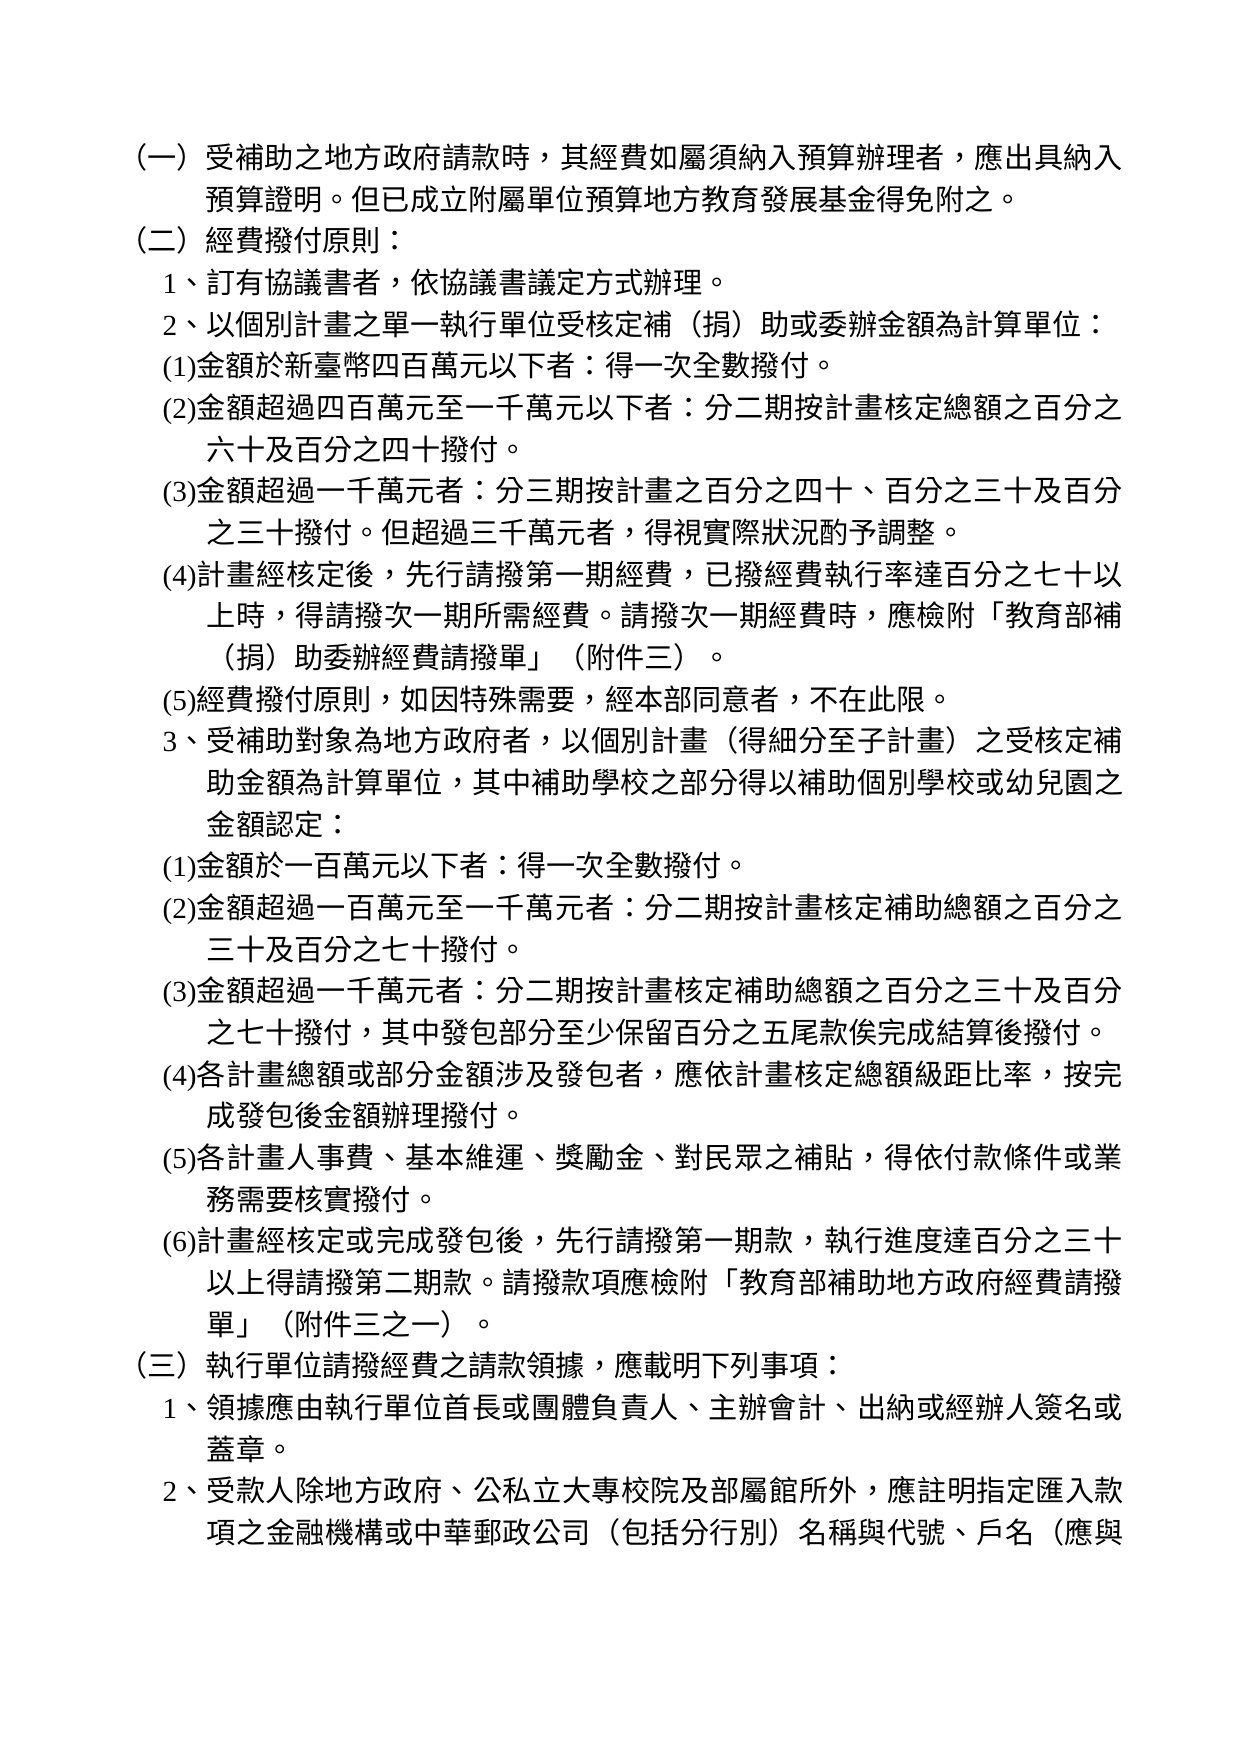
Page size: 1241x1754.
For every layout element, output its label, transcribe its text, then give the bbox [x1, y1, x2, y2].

list 經費撥付原則，如因特殊需要，經本部同意者，不在此限。 [162, 677, 1125, 718]
list 各計畫人事費、基本維運、獎勵金、對民眾之補貼，得依付款條件或業務需要核實撥付。 [162, 1135, 1125, 1218]
list 受款人除地方政府、公私立大專校院及部屬館所外，應註明指定匯入款項之金融機構或中華郵政公司（包括分行別）名稱與代號、戶名（應與 [162, 1468, 1125, 1552]
list 以個別計畫之單一執行單位受核定補（捐）助或委辦金額為計算單位： [162, 302, 1125, 343]
list 金額於一百萬元以下者：得一次全數撥付。 [162, 843, 1125, 885]
list 執行單位請撥經費之請款領據，應載明下列事項： [118, 1343, 1125, 1385]
list 金額超過一千萬元者：分二期按計畫核定補助總額之百分之三十及百分之七十撥付，其中發包部分至少保留百分之五尾款俟完成結算後撥付。 [162, 968, 1125, 1052]
list 各計畫總額或部分金額涉及發包者，應依計畫核定總額級距比率，按完成發包後金額辦理撥付。 [162, 1052, 1125, 1135]
list 金額超過一百萬元至一千萬元者：分二期按計畫核定補助總額之百分之三十及百分之七十撥付。 [162, 885, 1125, 968]
list 經費撥付原則： [118, 218, 1125, 260]
list 受補助對象為地方政府者，以個別計畫（得細分至子計畫）之受核定補助金額為計算單位，其中補助學校之部分得以補助個別學校或幼兒園之金額認定： [162, 718, 1125, 843]
list 訂有協議書者，依協議書議定方式辦理。 [162, 260, 1125, 302]
list 計畫經核定後，先行請撥第一期經費，已撥經費執行率達百分之七十以上時，得請撥次一期所需經費。請撥次一期經費時，應檢附「教育部補（捐）助委辦經費請撥單」（附件三）。 [162, 552, 1125, 677]
list 受補助之地方政府請款時，其經費如屬須納入預算辦理者，應出具納入預算證明。但已成立附屬單位預算地方教育發展基金得免附之。 [118, 135, 1125, 218]
list 金額超過四百萬元至一千萬元以下者：分二期按計畫核定總額之百分之六十及百分之四十撥付。 [162, 385, 1125, 468]
list 金額於新臺幣四百萬元以下者：得一次全數撥付。 [162, 343, 1125, 385]
list 計畫經核定或完成發包後，先行請撥第一期款，執行進度達百分之三十以上得請撥第二期款。請撥款項應檢附「教育部補助地方政府經費請撥單」（附件三之一）。 [162, 1218, 1125, 1343]
list 金額超過一千萬元者：分三期按計畫之百分之四十、百分之三十及百分之三十撥付。但超過三千萬元者，得視實際狀況酌予調整。 [162, 468, 1125, 552]
list 領據應由執行單位首長或團體負責人、主辦會計、出納或經辦人簽名或蓋章。 [162, 1385, 1125, 1468]
